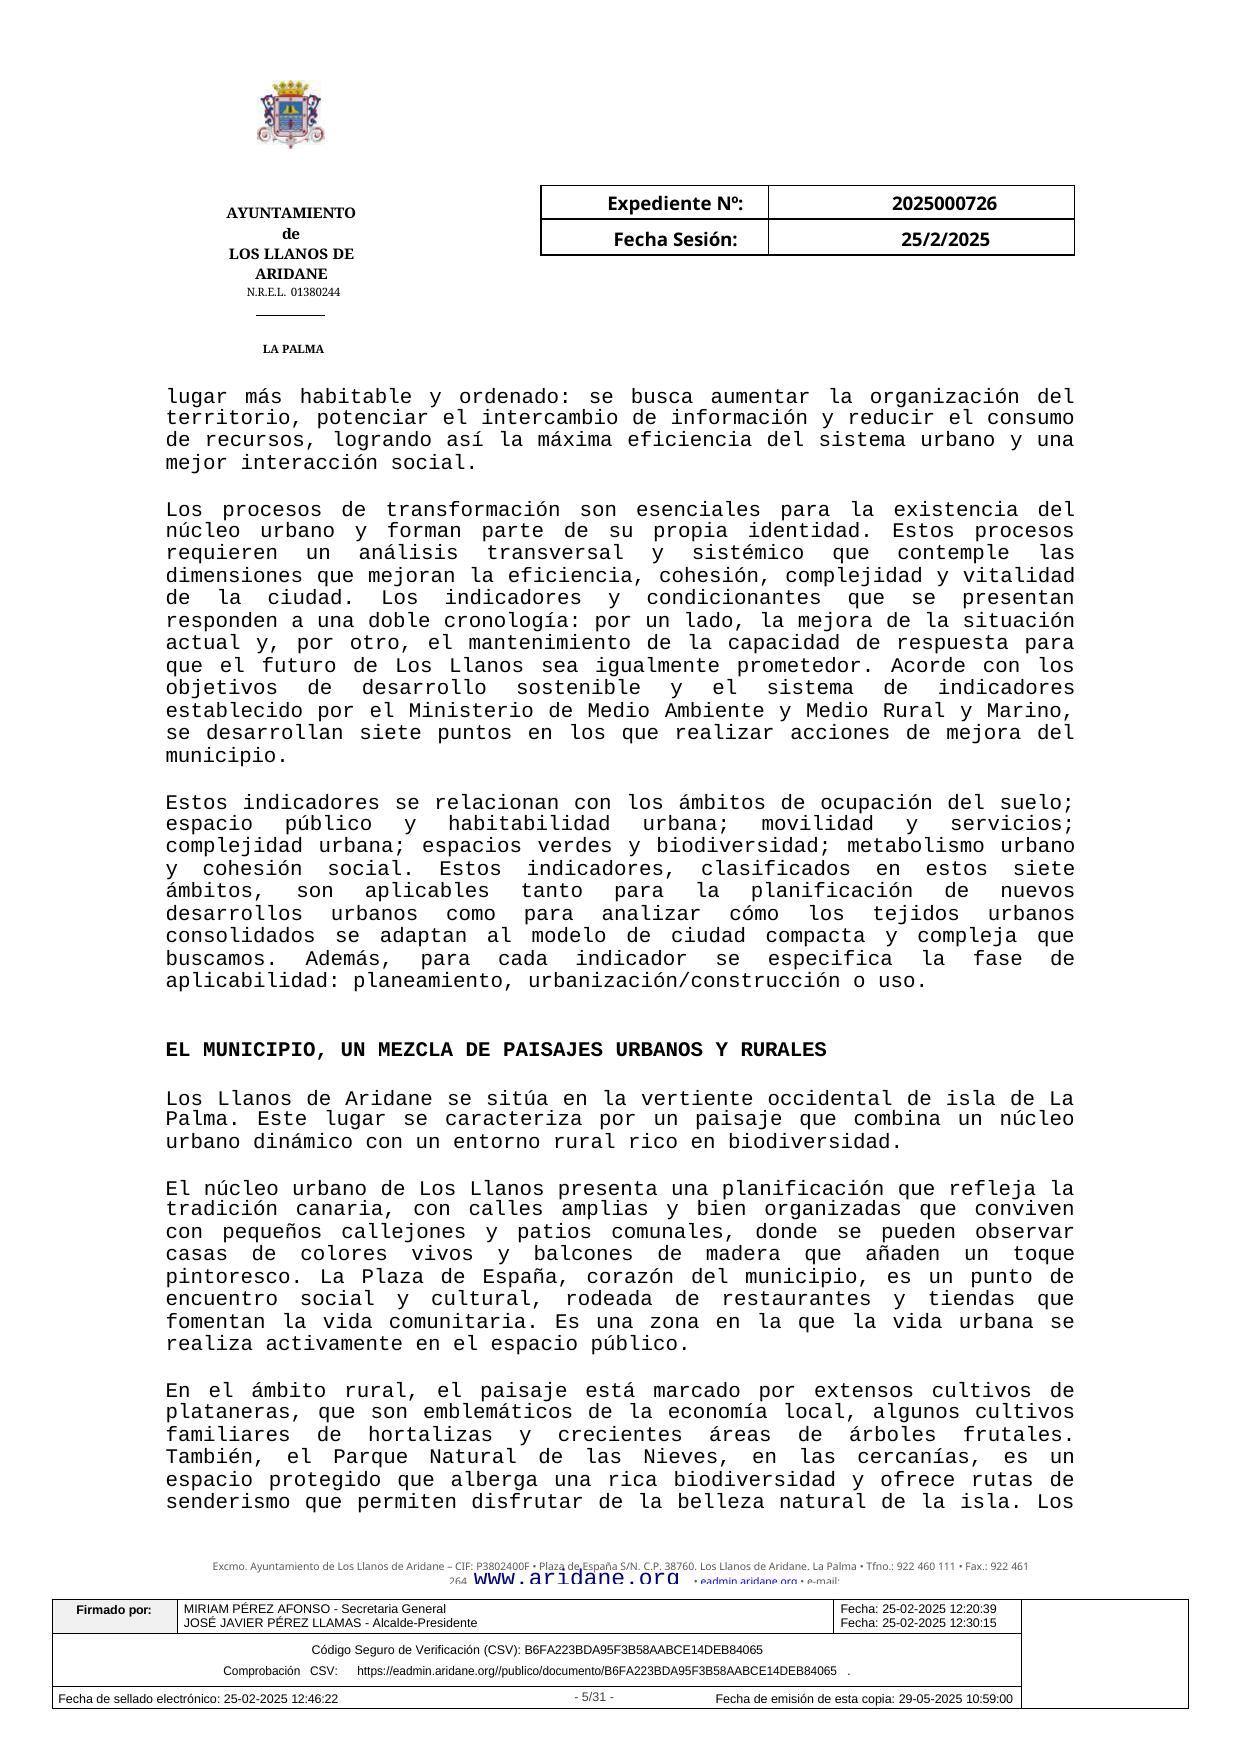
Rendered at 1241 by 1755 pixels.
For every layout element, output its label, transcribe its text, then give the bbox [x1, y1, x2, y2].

text LA PALMA [263, 342, 1201, 357]
table_cell Fecha Sesión: [542, 220, 768, 254]
text Los Llanos de Aridane se sitúa en la vertiente occidental de isla de La Palma. Este lugar se caracteriza por un paisaje que combina un núcleo urbano dinámico con un entorno rural rico en biodiversidad. [165, 1087, 1075, 1154]
text lugar más habitable y ordenado: se busca aumentar la organización del territorio, potenciar el intercambio de información y reducir el consumo de recursos, logrando así la máxima eficiencia del sistema urbano y una mejor interacción social. [165, 386, 1075, 476]
text En el ámbito rural, el paisaje está marcado por extensos cultivos de plataneras, que son emblemáticos de la economía local, algunos cultivos familiares de hortalizas y crecientes áreas de árboles frutales. También, el Parque Natural de las Nieves, en las cercanías, es un espacio protegido que alberga una rica biodiversidad y ofrece rutas de senderismo que permiten disfrutar de la belleza natural de la isla. Los [165, 1380, 1075, 1515]
text LOS LLANOS DE ARIDANE [195, 244, 388, 284]
table_header 2025000726 [769, 186, 1074, 218]
table_header Expediente Nº: [542, 186, 768, 218]
text Estos indicadores se relacionan con los ámbitos de ocupación del suelo; espacio público y habitabilidad urbana; movilidad y servicios; complejidad urbana; espacios verdes y biodiversidad; metabolismo urbano y cohesión social. Estos indicadores, clasificados en estos siete ámbitos, son aplicables tanto para la planificación de nuevos desarrollos urbanos como para analizar cómo los tejidos urbanos consolidados se adaptan al modelo de ciudad compacta y compleja que buscamos. Además, para cada indicador se especifica la fase de aplicabilidad: planeamiento, urbanización/construcción o uso. [165, 791, 1075, 994]
subtitle EL MUNICIPIO, UN MEZCLA DE PAISAJES URBANOS Y RURALES [165, 1039, 1201, 1063]
text AYUNTAMIENTO [194, 203, 388, 223]
text El núcleo urbano de Los Llanos presenta una planificación que refleja la tradición canaria, con calles amplias y bien organizadas que conviven con pequeños callejones y patios comunales, donde se pueden observar casas de colores vivos y balcones de madera que añaden un toque pintoresco. La Plaza de España, corazón del municipio, es un punto de encuentro social y cultural, rodeada de restaurantes y tiendas que fomentan la vida comunitaria. Es una zona en la que la vida urbana se realiza activamente en el espacio público. [165, 1177, 1075, 1357]
table_cell 25/2/2025 [769, 220, 1074, 254]
text de [194, 223, 388, 243]
text N.R.E.L. 01380244 [247, 284, 1201, 299]
text Los procesos de transformación son esenciales para la existencia del núcleo urbano y forman parte de su propia identidad. Estos procesos requieren un análisis transversal y sistémico que contemple las dimensiones que mejoran la eficiencia, cohesión, complejidad y vitalidad de la ciudad. Los indicadores y condicionantes que se presentan responden a una doble cronología: por un lado, la mejora de la situación actual y, por otro, el mantenimiento de la capacidad de respuesta para que el futuro de Los Llanos sea igualmente prometedor. Acorde con los objetivos de desarrollo sostenible y el sistema de indicadores establecido por el Ministerio de Medio Ambiente y Medio Rural y Marino, se desarrollan siete puntos en los que realizar acciones de mejora del municipio. [165, 498, 1075, 768]
